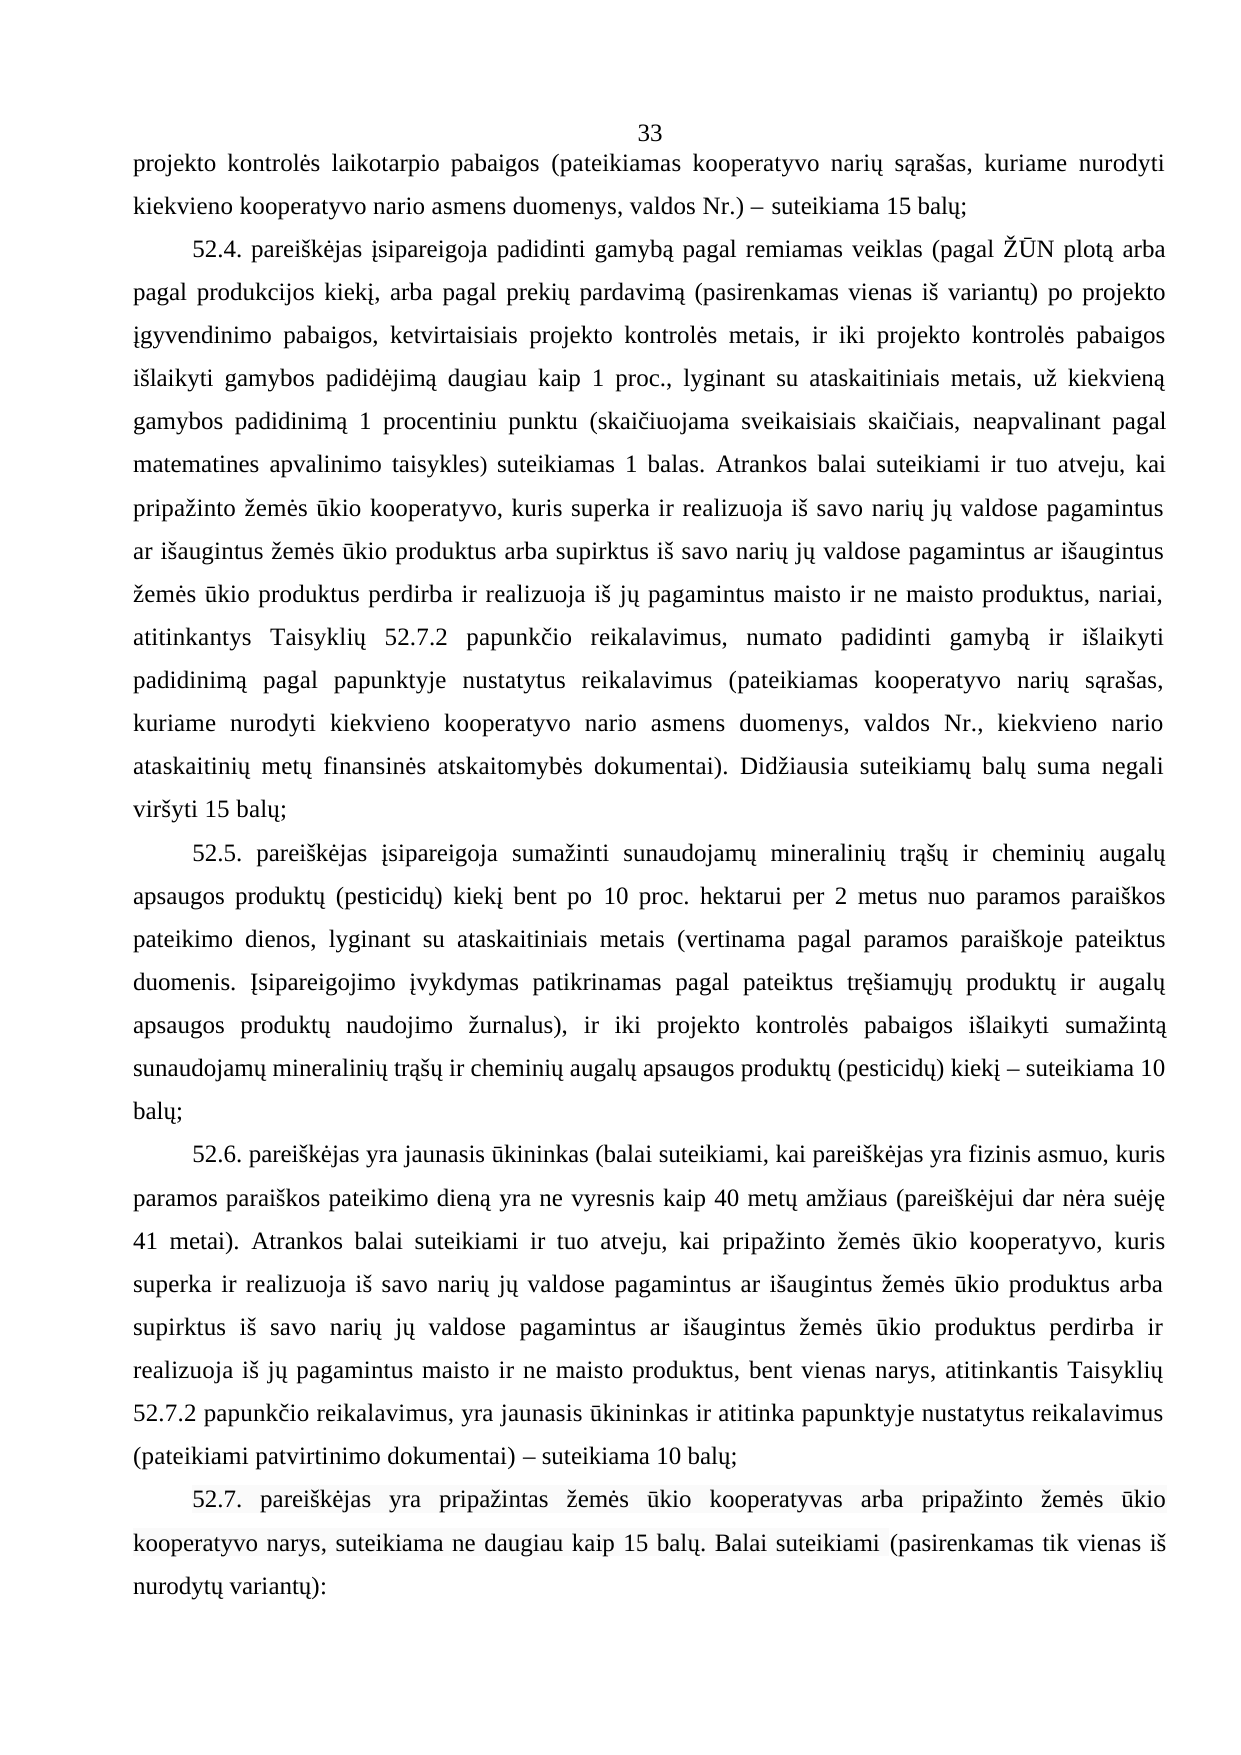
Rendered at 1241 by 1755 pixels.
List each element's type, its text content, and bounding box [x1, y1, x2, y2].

text 52.5. pareiškėjas įsipareigoja sumažinti sunaudojamų mineralinių trąšų ir cheminių augalų apsaugos produktų (pesticidų) kiekį bent po 10 proc. hektarui per 2 metus nuo paramos paraiškos pateikimo dienos, lyginant su ataskaitiniais metais (vertinama pagal paramos paraiškoje pateiktus duomenis. Įsipareigojimo įvykdymas patikrinamas pagal pateiktus tręšiamųjų produktų ir augalų apsaugos produktų naudojimo žurnalus), ir iki projekto kontrolės pabaigos išlaikyti sumažintą sunaudojamų mineralinių trąšų ir cheminių augalų apsaugos produktų (pesticidų) kiekį – suteikiama 10 balų; [133, 838, 1166, 1125]
text projekto kontrolės laikotarpio pabaigos (pateikiamas kooperatyvo narių sąrašas, kuriame nurodyti kiekvieno kooperatyvo nario asmens duomenys, valdos Nr.) – suteikiama 15 balų; [133, 148, 1166, 219]
text 52.4. pareiškėjas įsipareigoja padidinti gamybą pagal remiamas veiklas (pagal ŽŪN plotą arba pagal produkcijos kiekį, arba pagal prekių pardavimą (pasirenkamas vienas iš variantų) po projekto įgyvendinimo pabaigos, ketvirtaisiais projekto kontrolės metais, ir iki projekto kontrolės pabaigos išlaikyti gamybos padidėjimą daugiau kaip 1 proc., lyginant su ataskaitiniais metais, už kiekvieną gamybos padidinimą 1 procentiniu punktu (skaičiuojama sveikaisiais skaičiais, neapvalinant pagal matematines apvalinimo taisykles) suteikiamas 1 balas. Atrankos balai suteikiami ir tuo atveju, kai pripažinto žemės ūkio kooperatyvo, kuris superka ir realizuoja iš savo narių jų valdose pagamintus ar išaugintus žemės ūkio produktus arba supirktus iš savo narių jų valdose pagamintus ar išaugintus žemės ūkio produktus perdirba ir realizuoja iš jų pagamintus maisto ir ne maisto produktus, nariai, atitinkantys Taisyklių 52.7.2 papunkčio reikalavimus, numato padidinti gamybą ir išlaikyti padidinimą pagal papunktyje nustatytus reikalavimus (pateikiamas kooperatyvo narių sąrašas, kuriame nurodyti kiekvieno kooperatyvo nario asmens duomenys, valdos Nr., kiekvieno nario ataskaitinių metų finansinės atskaitomybės dokumentai). Didžiausia suteikiamų balų suma negali viršyti 15 balų; [133, 234, 1166, 823]
text 52.6. pareiškėjas yra jaunasis ūkininkas (balai suteikiami, kai pareiškėjas yra fizinis asmuo, kuris paramos paraiškos pateikimo dieną yra ne vyresnis kaip 40 metų amžiaus (pareiškėjui dar nėra suėję 41 metai). Atrankos balai suteikiami ir tuo atveju, kai pripažinto žemės ūkio kooperatyvo, kuris superka ir realizuoja iš savo narių jų valdose pagamintus ar išaugintus žemės ūkio produktus arba supirktus iš savo narių jų valdose pagamintus ar išaugintus žemės ūkio produktus perdirba ir realizuoja iš jų pagamintus maisto ir ne maisto produktus, bent vienas narys, atitinkantis Taisyklių 52.7.2 papunkčio reikalavimus, yra jaunasis ūkininkas ir atitinka papunktyje nustatytus reikalavimus (pateikiami patvirtinimo dokumentai) – suteikiama 10 balų; [133, 1139, 1166, 1470]
text 52.7. pareiškėjas yra pripažintas žemės ūkio kooperatyvas arba pripažinto žemės ūkio kooperatyvo narys, suteikiama ne daugiau kaip 15 balų. Balai suteikiami (pasirenkamas tik vienas iš nurodytų variantų): [133, 1484, 1166, 1599]
